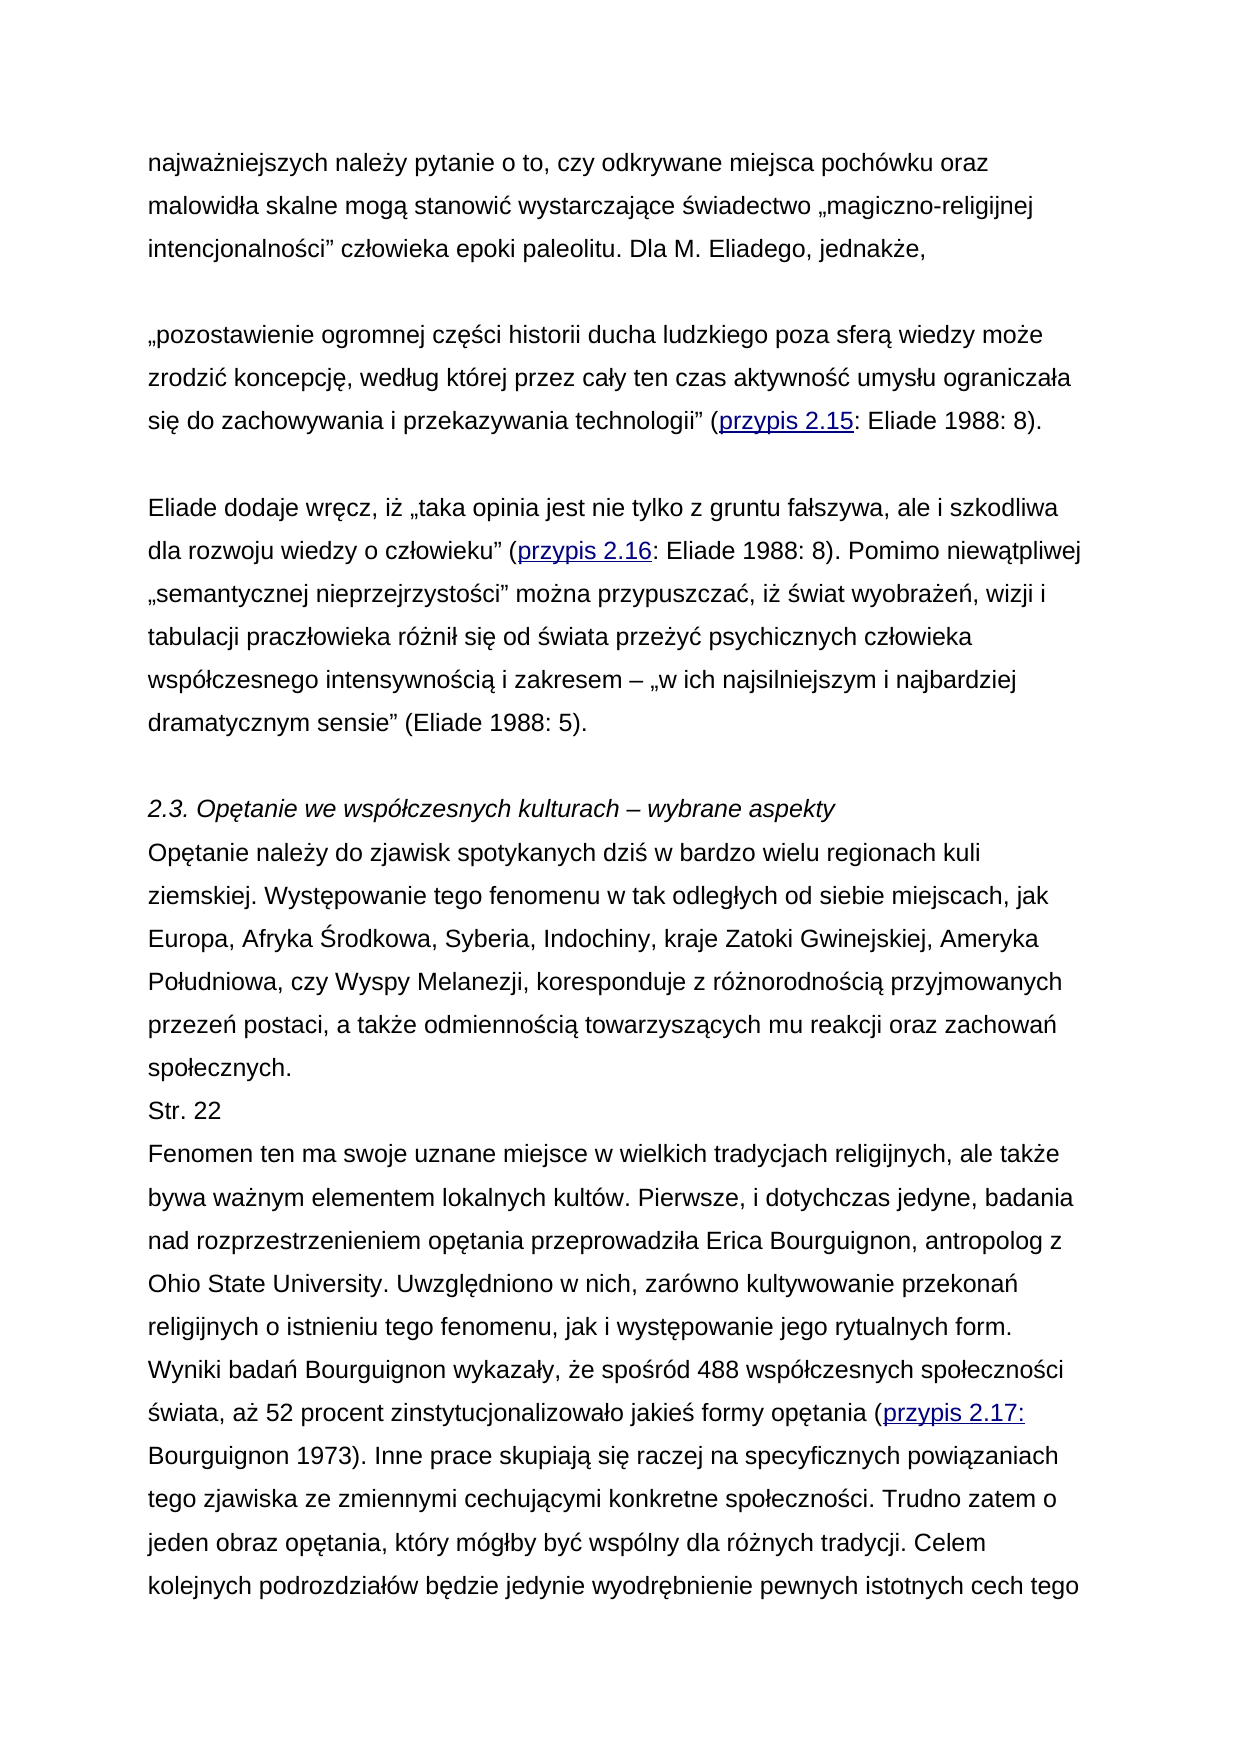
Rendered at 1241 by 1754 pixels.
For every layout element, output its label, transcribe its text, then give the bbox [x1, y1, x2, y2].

text „pozostawienie ogromnej części historii ducha ludzkiego poza sferą wiedzy może zrodzić koncepcję, według której przez cały ten czas aktywność umysłu ograniczała się do zachowywania i przekazywania technologii” (przypis 2.15: Eliade 1988: 8). [148, 320, 1093, 435]
text Eliade dodaje wręcz, iż „taka opinia jest nie tylko z gruntu fałszywa, ale i szkodliwa dla rozwoju wiedzy o człowieku” (przypis 2.16: Eliade 1988: 8). Pomimo niewątpliwej „semantycznej nieprzejrzystości” można przypuszczać, iż świat wyobrażeń, wizji i tabulacji praczłowieka różnił się od świata przeżyć psychicznych człowieka współczesnego intensywnością i zakresem – „w ich najsilniejszym i najbardziej dramatycznym sensie” (Eliade 1988: 5). [148, 493, 1093, 737]
text Str. 22 [148, 1096, 1093, 1125]
subtitle 2.3. Opętanie we współczesnych kulturach – wybrane aspekty [148, 794, 1093, 823]
text Fenomen ten ma swoje uznane miejsce w wielkich tradycjach religijnych, ale także bywa ważnym elementem lokalnych kultów. Pierwsze, i dotychczas jedyne, badania nad rozprzestrzenieniem opętania przeprowadziła Erica Bourguignon, antropolog z Ohio State University. Uwzględniono w nich, zarówno kultywowanie przekonań religijnych o istnieniu tego fenomenu, jak i występowanie jego rytualnych form. Wyniki badań Bourguignon wykazały, że spośród 488 współczesnych społeczności świata, aż 52 procent zinstytucjonalizowało jakieś formy opętania (przypis 2.17: Bourguignon 1973). Inne prace skupiają się raczej na specyficznych powiązaniach tego zjawiska ze zmiennymi cechującymi konkretne społeczności. Trudno zatem o jeden obraz opętania, który mógłby być wspólny dla różnych tradycji. Celem kolejnych podrozdziałów będzie jedynie wyodrębnienie pewnych istotnych cech tego [148, 1139, 1093, 1599]
text Opętanie należy do zjawisk spotykanych dziś w bardzo wielu regionach kuli ziemskiej. Występowanie tego fenomenu w tak odległych od siebie miejscach, jak Europa, Afryka Środkowa, Syberia, Indochiny, kraje Zatoki Gwinejskiej, Ameryka Południowa, czy Wyspy Melanezji, koresponduje z różnorodnością przyjmowanych przezeń postaci, a także odmiennością towarzyszących mu reakcji oraz zachowań społecznych. [148, 838, 1093, 1082]
text najważniejszych należy pytanie o to, czy odkrywane miejsca pochówku oraz malowidła skalne mogą stanowić wystarczające świadectwo „magiczno-religijnej intencjonalności” człowieka epoki paleolitu. Dla M. Eliadego, jednakże, [148, 148, 1093, 263]
